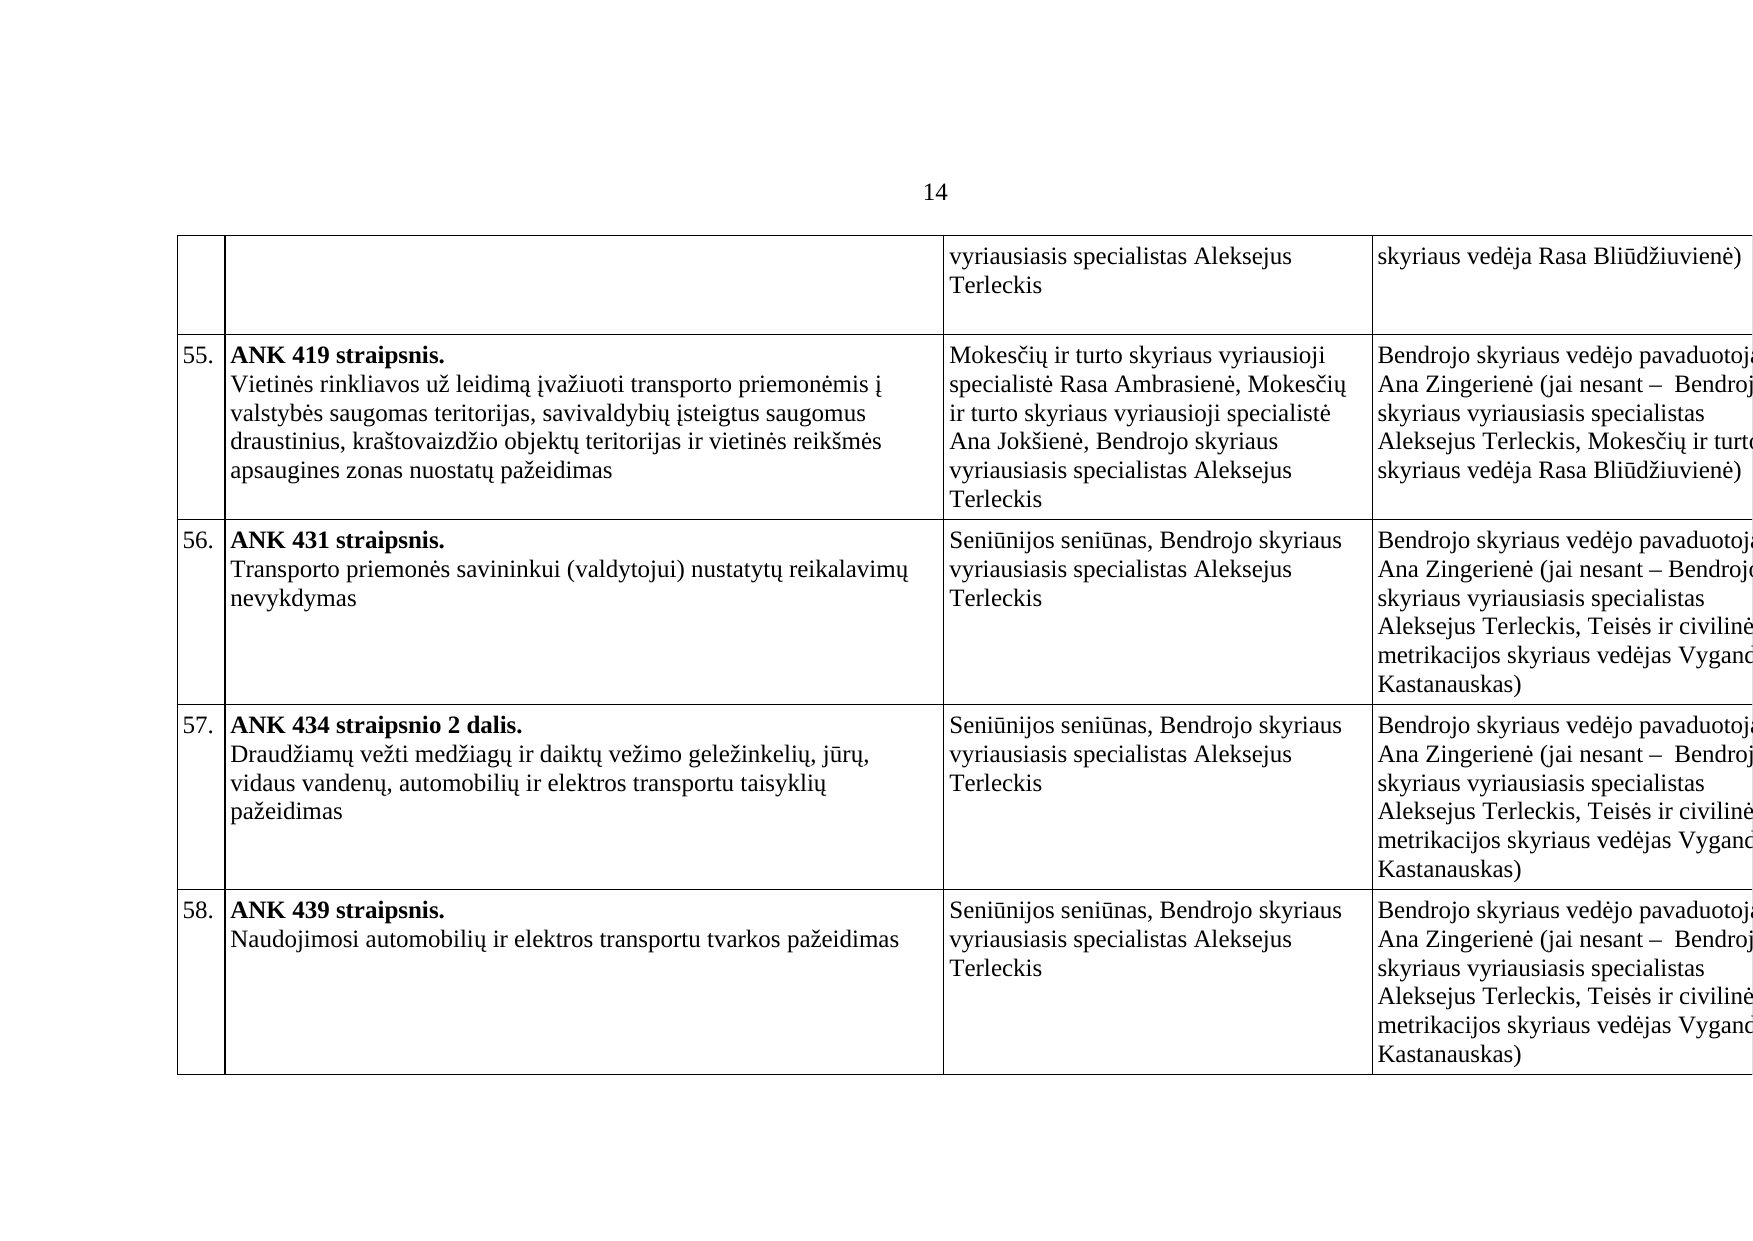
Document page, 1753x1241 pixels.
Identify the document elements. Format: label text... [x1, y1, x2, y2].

table_cell 55. [178, 335, 224, 518]
table_cell Bendrojo skyriaus vedėjo pavaduotoja Ana Zingerienė (jai nesant – Bendrojo skyriaus vyriausiasis specialistas Aleksejus Terleckis, Teisės ir civilinės metrikacijos skyriaus vedėjas Vygandas Kastanauskas) [1373, 520, 1752, 703]
table_cell Mokesčių ir turto skyriaus vyriausioji specialistė Rasa Ambrasienė, Mokesčių ir turto skyriaus vyriausioji specialistė Ana Jokšienė, Bendrojo skyriaus vyriausiasis specialistas Aleksejus Terleckis [944, 335, 1372, 518]
table_cell Bendrojo skyriaus vedėjo pavaduotoja Ana Zingerienė (jai nesant – Bendrojo skyriaus vyriausiasis specialistas Aleksejus Terleckis, Mokesčių ir turto skyriaus vedėja Rasa Bliūdžiuvienė) [1373, 236, 1752, 333]
table_cell vyriausiasis specialistas Aleksejus Terleckis [944, 236, 1372, 333]
table_cell 58. [178, 890, 224, 1073]
table_cell ANK 419 straipsnis. Vietinės rinkliavos už leidimą įvažiuoti transporto priemonėmis į valstybės saugomas teritorijas, savivaldybių įsteigtus saugomus draustinius, kraštovaizdžio objektų teritorijas ir vietinės reikšmės apsaugines zonas nuostatų pažeidimas [226, 335, 943, 518]
table_cell Bendrojo skyriaus vedėjo pavaduotoja Ana Zingerienė (jai nesant – Bendrojo skyriaus vyriausiasis specialistas Aleksejus Terleckis, Teisės ir civilinės metrikacijos skyriaus vedėjas Vygandas Kastanauskas) [1373, 890, 1752, 1073]
table_cell ANK 439 straipsnis. Naudojimosi automobilių ir elektros transportu tvarkos pažeidimas [226, 890, 943, 1073]
table_cell [226, 236, 943, 333]
table_cell Bendrojo skyriaus vedėjo pavaduotoja Ana Zingerienė (jai nesant – Bendrojo skyriaus vyriausiasis specialistas Aleksejus Terleckis, Mokesčių ir turto skyriaus vedėja Rasa Bliūdžiuvienė) [1373, 335, 1752, 518]
table_cell Bendrojo skyriaus vedėjo pavaduotoja Ana Zingerienė (jai nesant – Bendrojo skyriaus vyriausiasis specialistas Aleksejus Terleckis, Teisės ir civilinės metrikacijos skyriaus vedėjas Vygandas Kastanauskas) [1373, 705, 1752, 888]
table_cell Seniūnijos seniūnas, Bendrojo skyriaus vyriausiasis specialistas Aleksejus Terleckis [944, 890, 1372, 1073]
table_cell 56. [178, 520, 224, 703]
table_cell Seniūnijos seniūnas, Bendrojo skyriaus vyriausiasis specialistas Aleksejus Terleckis [944, 705, 1372, 888]
table_cell [178, 236, 224, 333]
table_cell Seniūnijos seniūnas, Bendrojo skyriaus vyriausiasis specialistas Aleksejus Terleckis [944, 520, 1372, 703]
table_cell 57. [178, 705, 224, 888]
table_cell ANK 434 straipsnio 2 dalis. Draudžiamų vežti medžiagų ir daiktų vežimo geležinkelių, jūrų, vidaus vandenų, automobilių ir elektros transportu taisyklių pažeidimas [226, 705, 943, 888]
table_cell ANK 431 straipsnis. Transporto priemonės savininkui (valdytojui) nustatytų reikalavimų nevykdymas [226, 520, 943, 703]
